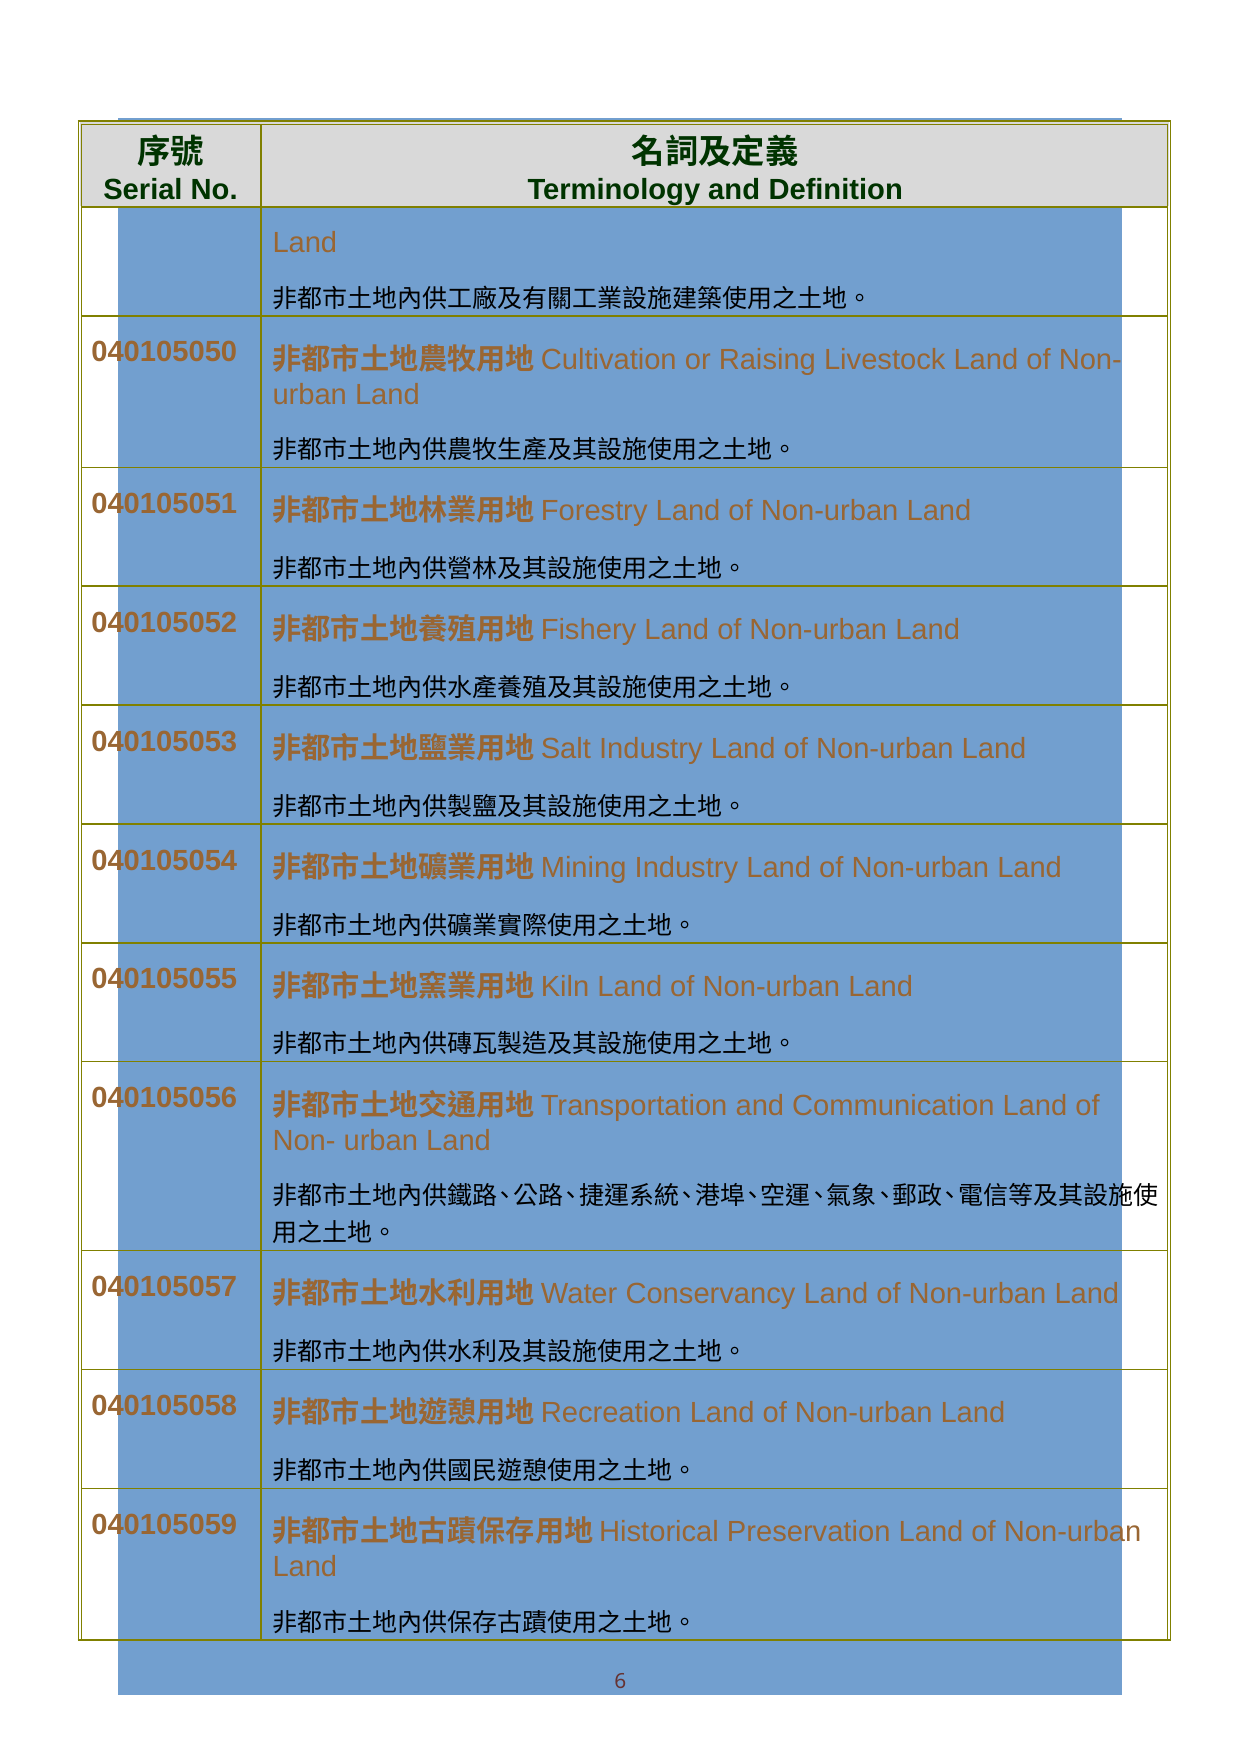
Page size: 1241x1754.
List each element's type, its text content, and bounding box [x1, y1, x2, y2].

table_cell 非都市土地鹽業用地Salt Industry Land of Non-urban Land 非都市土地內供製鹽及其設施使用之土地。 [262, 706, 1167, 823]
table_header 序號 Serial No. [82, 125, 260, 206]
table_cell 040105050 [82, 317, 260, 467]
table_cell 040105057 [82, 1251, 260, 1369]
table_cell 040105055 [82, 944, 260, 1061]
table_cell Land 非都市土地內供工廠及有關工業設施建築使用之土地。 [262, 208, 1167, 315]
table_cell 非都市土地水利用地Water Conservancy Land of Non-urban Land 非都市土地內供水利及其設施使用之土地。 [262, 1251, 1167, 1369]
table_cell 040105051 [82, 468, 260, 585]
table_cell 040105053 [82, 706, 260, 823]
table_cell [82, 208, 260, 315]
table_cell 040105058 [82, 1370, 260, 1487]
table_cell 040105059 [82, 1489, 260, 1639]
table_cell 非都市土地古蹟保存用地Historical Preservation Land of Non-urban Land 非都市土地內供保存古蹟使用之土地。 [262, 1489, 1167, 1639]
table_cell 非都市土地養殖用地Fishery Land of Non-urban Land 非都市土地內供水產養殖及其設施使用之土地。 [262, 587, 1167, 704]
table_cell 非都市土地交通用地Transportation and Communication Land of Non- urban Land 非都市土地內供鐵路、公路、捷運系統、港埠、空運、氣象、郵政、電信等及其設施使用之土地。 [262, 1062, 1167, 1250]
table_cell 非都市土地窯業用地Kiln Land of Non-urban Land 非都市土地內供磚瓦製造及其設施使用之土地。 [262, 944, 1167, 1061]
table_cell 040105056 [82, 1062, 260, 1250]
table_header 名詞及定義 Terminology and Definition [262, 125, 1167, 206]
table_cell 040105052 [82, 587, 260, 704]
table_cell 非都市土地林業用地Forestry Land of Non-urban Land 非都市土地內供營林及其設施使用之土地。 [262, 468, 1167, 585]
table_cell 040105054 [82, 825, 260, 942]
table_cell 非都市土地農牧用地Cultivation or Raising Livestock Land of Non-urban Land 非都市土地內供農牧生產及其設施使用之土地。 [262, 317, 1167, 467]
table_cell 非都市土地遊憩用地Recreation Land of Non-urban Land 非都市土地內供國民遊憩使用之土地。 [262, 1370, 1167, 1487]
table_cell 非都市土地礦業用地Mining Industry Land of Non-urban Land 非都市土地內供礦業實際使用之土地。 [262, 825, 1167, 942]
